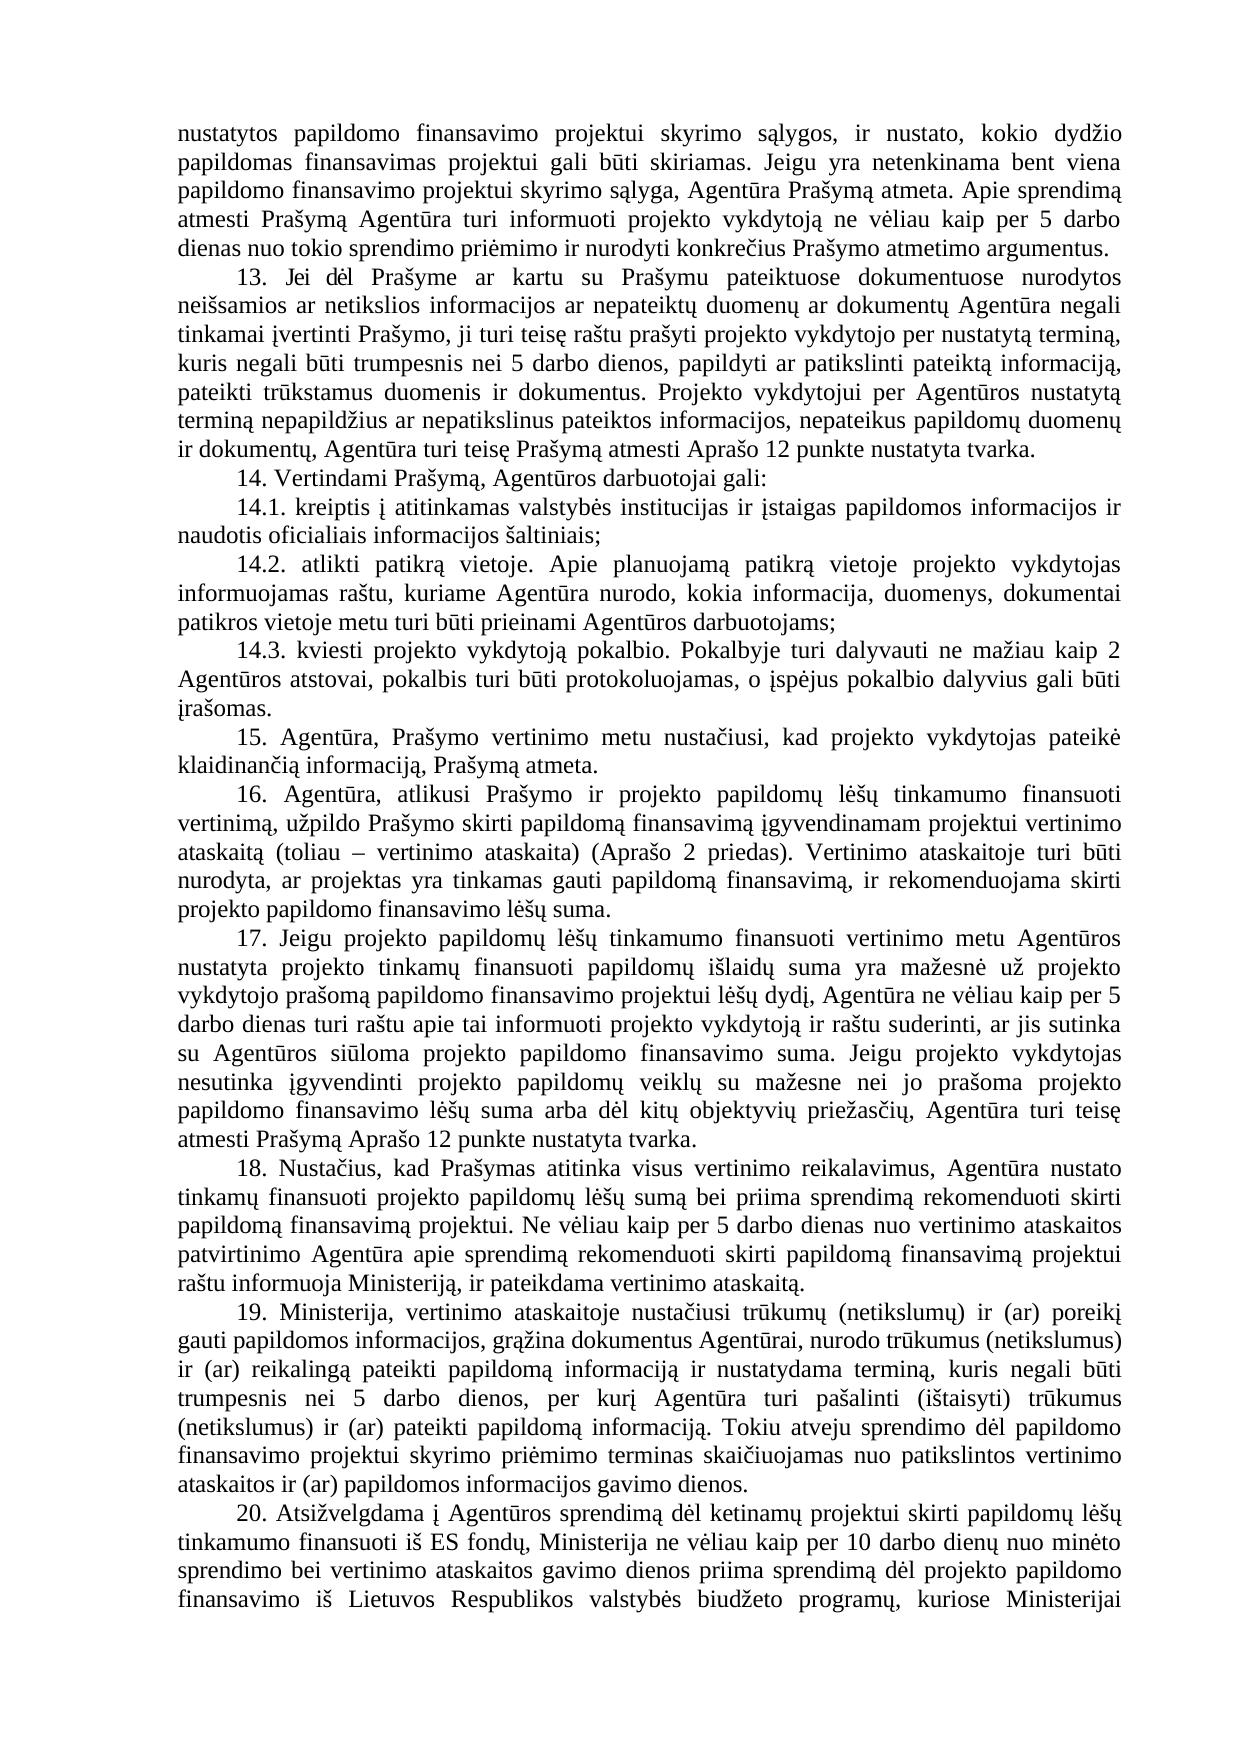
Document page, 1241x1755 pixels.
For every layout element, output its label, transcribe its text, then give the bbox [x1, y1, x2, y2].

text 14.1. kreiptis į atitinkamas valstybės institucijas ir įstaigas papildomos informacijos ir naudotis oficialiais informacijos šaltiniais; [177, 492, 1122, 549]
text 15. Agentūra, Prašymo vertinimo metu nustačiusi, kad projekto vykdytojas pateikė klaidinančią informaciją, Prašymą atmeta. [177, 722, 1122, 779]
text 20. Atsižvelgdama į Agentūros sprendimą dėl ketinamų projektui skirti papildomų lėšų tinkamumo finansuoti iš ES fondų, Ministerija ne vėliau kaip per 10 darbo dienų nuo minėto sprendimo bei vertinimo ataskaitos gavimo dienos priima sprendimą dėl projekto papildomo finansavimo iš Lietuvos Respublikos valstybės biudžeto programų, kuriose Ministerijai [177, 1498, 1122, 1613]
text 19. Ministerija, vertinimo ataskaitoje nustačiusi trūkumų (netikslumų) ir (ar) poreikį gauti papildomos informacijos, grąžina dokumentus Agentūrai, nurodo trūkumus (netikslumus) ir (ar) reikalingą pateikti papildomą informaciją ir nustatydama terminą, kuris negali būti trumpesnis nei 5 darbo dienos, per kurį Agentūra turi pašalinti (ištaisyti) trūkumus (netikslumus) ir (ar) pateikti papildomą informaciją. Tokiu atveju sprendimo dėl papildomo finansavimo projektui skyrimo priėmimo terminas skaičiuojamas nuo patikslintos vertinimo ataskaitos ir (ar) papildomos informacijos gavimo dienos. [177, 1297, 1122, 1498]
text 16. Agentūra, atlikusi Prašymo ir projekto papildomų lėšų tinkamumo finansuoti vertinimą, užpildo Prašymo skirti papildomą finansavimą įgyvendinamam projektui vertinimo ataskaitą (toliau – vertinimo ataskaita) (Aprašo 2 priedas). Vertinimo ataskaitoje turi būti nurodyta, ar projektas yra tinkamas gauti papildomą finansavimą, ir rekomenduojama skirti projekto papildomo finansavimo lėšų suma. [177, 779, 1122, 923]
text 14. Vertindami Prašymą, Agentūros darbuotojai gali: [177, 463, 1122, 492]
text 18. Nustačius, kad Prašymas atitinka visus vertinimo reikalavimus, Agentūra nustato tinkamų finansuoti projekto papildomų lėšų sumą bei priima sprendimą rekomenduoti skirti papildomą finansavimą projektui. Ne vėliau kaip per 5 darbo dienas nuo vertinimo ataskaitos patvirtinimo Agentūra apie sprendimą rekomenduoti skirti papildomą finansavimą projektui raštu informuoja Ministeriją, ir pateikdama vertinimo ataskaitą. [177, 1153, 1122, 1297]
text 13. Jei dėl Prašyme ar kartu su Prašymu pateiktuose dokumentuose nurodytos neišsamios ar netikslios informacijos ar nepateiktų duomenų ar dokumentų Agentūra negali tinkamai įvertinti Prašymo, ji turi teisę raštu prašyti projekto vykdytojo per nustatytą terminą, kuris negali būti trumpesnis nei 5 darbo dienos, papildyti ar patikslinti pateiktą informaciją, pateikti trūkstamus duomenis ir dokumentus. Projekto vykdytojui per Agentūros nustatytą terminą nepapildžius ar nepatikslinus pateiktos informacijos, nepateikus papildomų duomenų ir dokumentų, Agentūra turi teisę Prašymą atmesti Aprašo 12 punkte nustatyta tvarka. [177, 262, 1122, 463]
text 17. Jeigu projekto papildomų lėšų tinkamumo finansuoti vertinimo metu Agentūros nustatyta projekto tinkamų finansuoti papildomų išlaidų suma yra mažesnė už projekto vykdytojo prašomą papildomo finansavimo projektui lėšų dydį, Agentūra ne vėliau kaip per 5 darbo dienas turi raštu apie tai informuoti projekto vykdytoją ir raštu suderinti, ar jis sutinka su Agentūros siūloma projekto papildomo finansavimo suma. Jeigu projekto vykdytojas nesutinka įgyvendinti projekto papildomų veiklų su mažesne nei jo prašoma projekto papildomo finansavimo lėšų suma arba dėl kitų objektyvių priežasčių, Agentūra turi teisę atmesti Prašymą Aprašo 12 punkte nustatyta tvarka. [177, 923, 1122, 1153]
text nustatytos papildomo finansavimo projektui skyrimo sąlygos, ir nustato, kokio dydžio papildomas finansavimas projektui gali būti skiriamas. Jeigu yra netenkinama bent viena papildomo finansavimo projektui skyrimo sąlyga, Agentūra Prašymą atmeta. Apie sprendimą atmesti Prašymą Agentūra turi informuoti projekto vykdytoją ne vėliau kaip per 5 darbo dienas nuo tokio sprendimo priėmimo ir nurodyti konkrečius Prašymo atmetimo argumentus. [177, 118, 1122, 262]
text 14.2. atlikti patikrą vietoje. Apie planuojamą patikrą vietoje projekto vykdytojas informuojamas raštu, kuriame Agentūra nurodo, kokia informacija, duomenys, dokumentai patikros vietoje metu turi būti prieinami Agentūros darbuotojams; [177, 549, 1122, 636]
text 14.3. kviesti projekto vykdytoją pokalbio. Pokalbyje turi dalyvauti ne mažiau kaip 2 Agentūros atstovai, pokalbis turi būti protokoluojamas, o įspėjus pokalbio dalyvius gali būti įrašomas. [177, 636, 1122, 722]
